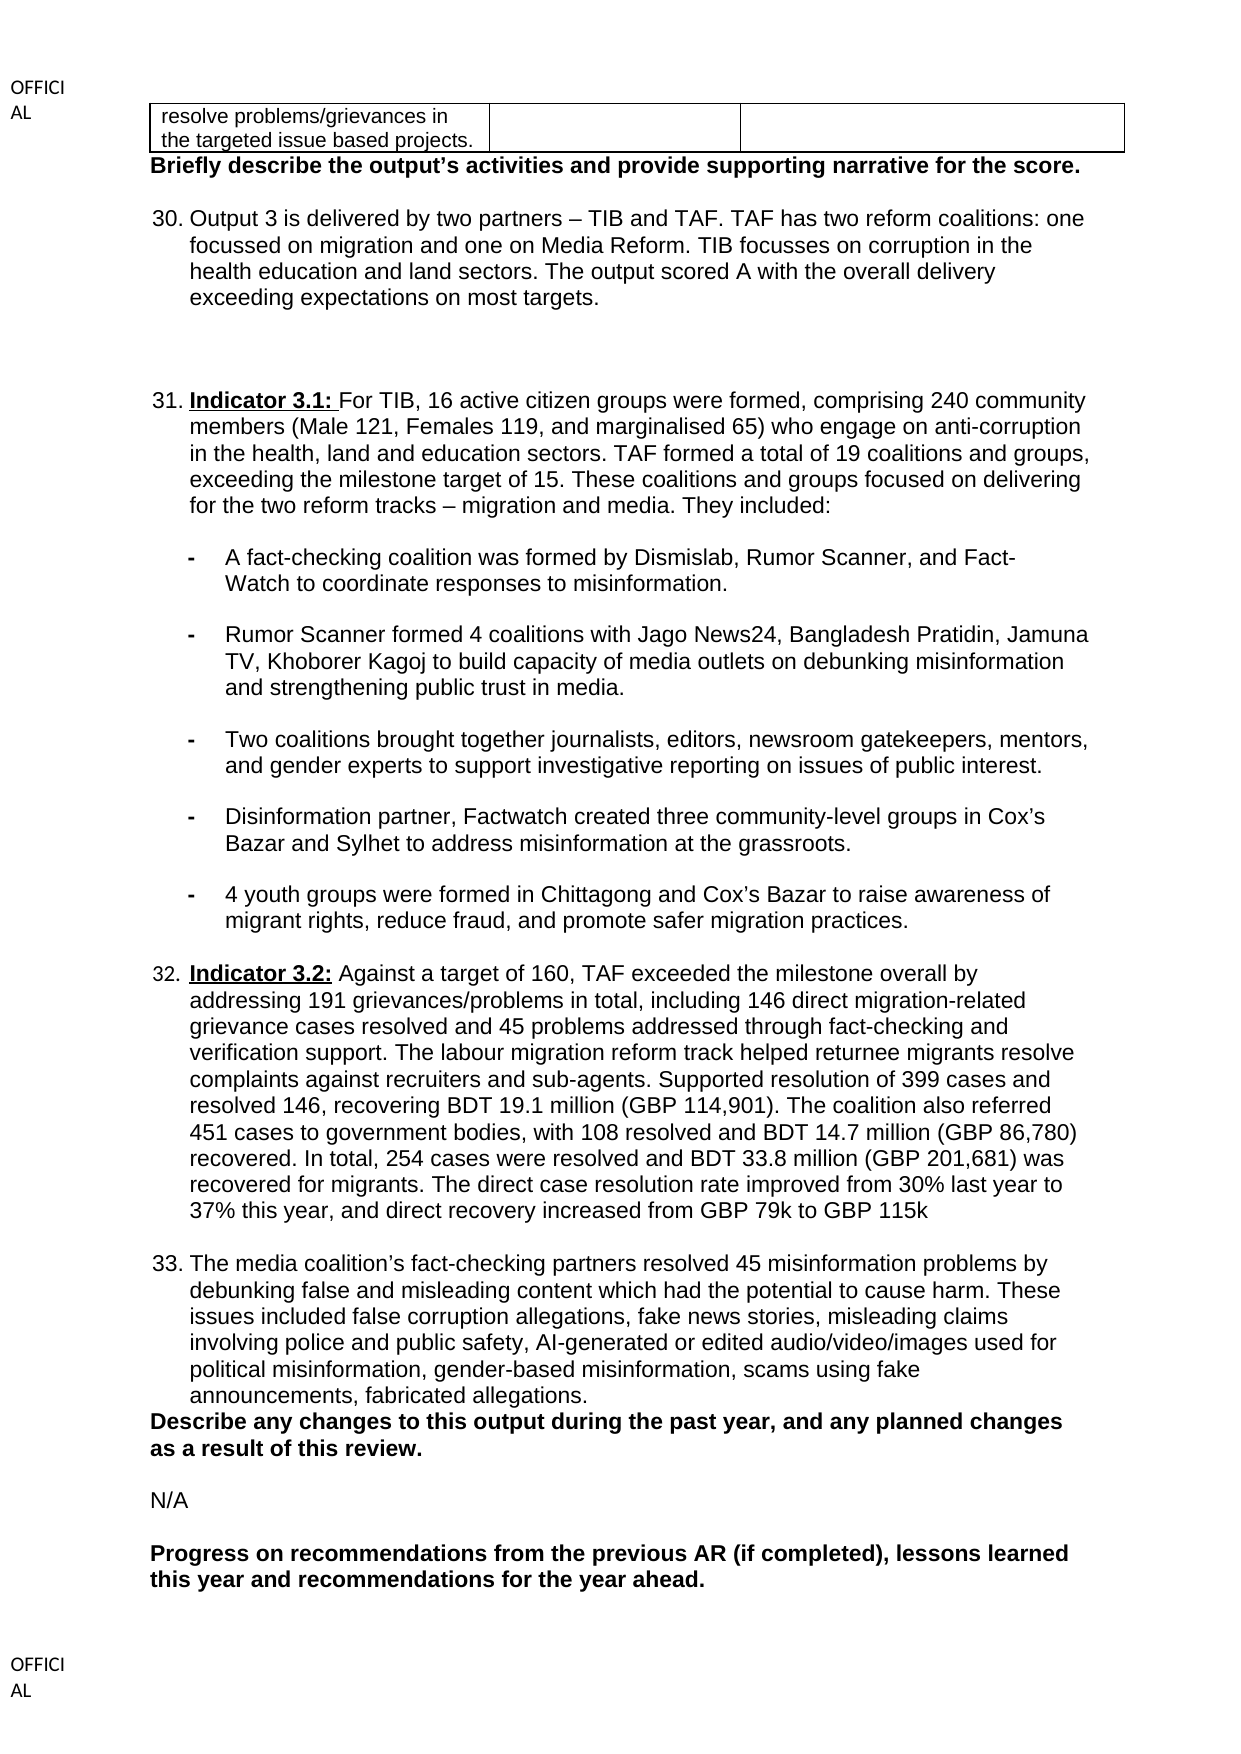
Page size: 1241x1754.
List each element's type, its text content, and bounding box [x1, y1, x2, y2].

list Indicator 3.2: Against a target of 160, TAF exceeded the milestone overall by addressing 191 grievances/problems in total, including 146 direct migration-related grievance cases resolved and 45 problems addressed through fact-checking and verification support. The labour migration reform track helped returnee migrants resolve complaints against recruiters and sub‑agents. Supported resolution of 399 cases and resolved 146, recovering BDT 19.1 million (GBP 114,901). The coalition also referred 451 cases to government bodies, with 108 resolved and BDT 14.7 million (GBP 86,780) recovered. In total, 254 cases were resolved and BDT 33.8 million (GBP 201,681) was recovered for migrants. The direct case resolution rate improved from 30% last year to 37% this year, and direct recovery increased from GBP 79k to GBP 115k [152, 959, 1090, 1224]
list Indicator 3.1: For TIB, 16 active citizen groups were formed, comprising 240 community members (Male 121, Females 119, and marginalised 65) who engage on anti-corruption in the health, land and education sectors. TAF formed a total of 19 coalitions and groups, exceeding the milestone target of 15. These coalitions and groups focused on delivering for the two reform tracks – migration and media. They included: [152, 387, 1090, 519]
list The media coalition’s fact-checking partners resolved 45 misinformation problems by debunking false and misleading content which had the potential to cause harm. These issues included false corruption allegations, fake news stories, misleading claims involving police and public safety, AI-generated or edited audio/video/images used for political misinformation, gender-based misinformation, scams using fake announcements, fabricated allegations. [152, 1250, 1090, 1408]
table_cell [741, 104, 1124, 151]
table_cell resolve problems/grievances in the targeted issue based projects. [151, 104, 489, 151]
text N/A [150, 1487, 1090, 1514]
list Rumor Scanner formed 4 coalitions with Jago News24, Bangladesh Pratidin, Jamuna TV, Khoborer Kagoj to build capacity of media outlets on debunking misinformation and strengthening public trust in media. [187, 621, 1090, 701]
list 4 youth groups were formed in Chittagong and Cox’s Bazar to raise awareness of migrant rights, reduce fraud, and promote safer migration practices. [187, 881, 1090, 934]
text Briefly describe the output’s activities and provide supporting narrative for the score. [150, 153, 1090, 179]
list Two coalitions brought together journalists, editors, newsroom gatekeepers, mentors, and gender experts to support investigative reporting on issues of public interest. [187, 726, 1090, 778]
list A fact-checking coalition was formed by Dismislab, Rumor Scanner, and Fact-Watch to coordinate responses to misinformation. [187, 544, 1090, 596]
table_cell [490, 104, 740, 151]
text Describe any changes to this output during the past year, and any planned changes as a result of this review. [150, 1408, 1090, 1461]
text Progress on recommendations from the previous AR (if completed), lessons learned this year and recommendations for the year ahead. [150, 1540, 1090, 1593]
list Disinformation partner, Factwatch created three community-level groups in Cox’s Bazar and Sylhet to address misinformation at the grassroots. [187, 803, 1090, 856]
list Output 3 is delivered by two partners – TIB and TAF. TAF has two reform coalitions: one focussed on migration and one on Media Reform. TIB focusses on corruption in the health education and land sectors. The output scored A with the overall delivery exceeding expectations on most targets. [152, 205, 1090, 311]
